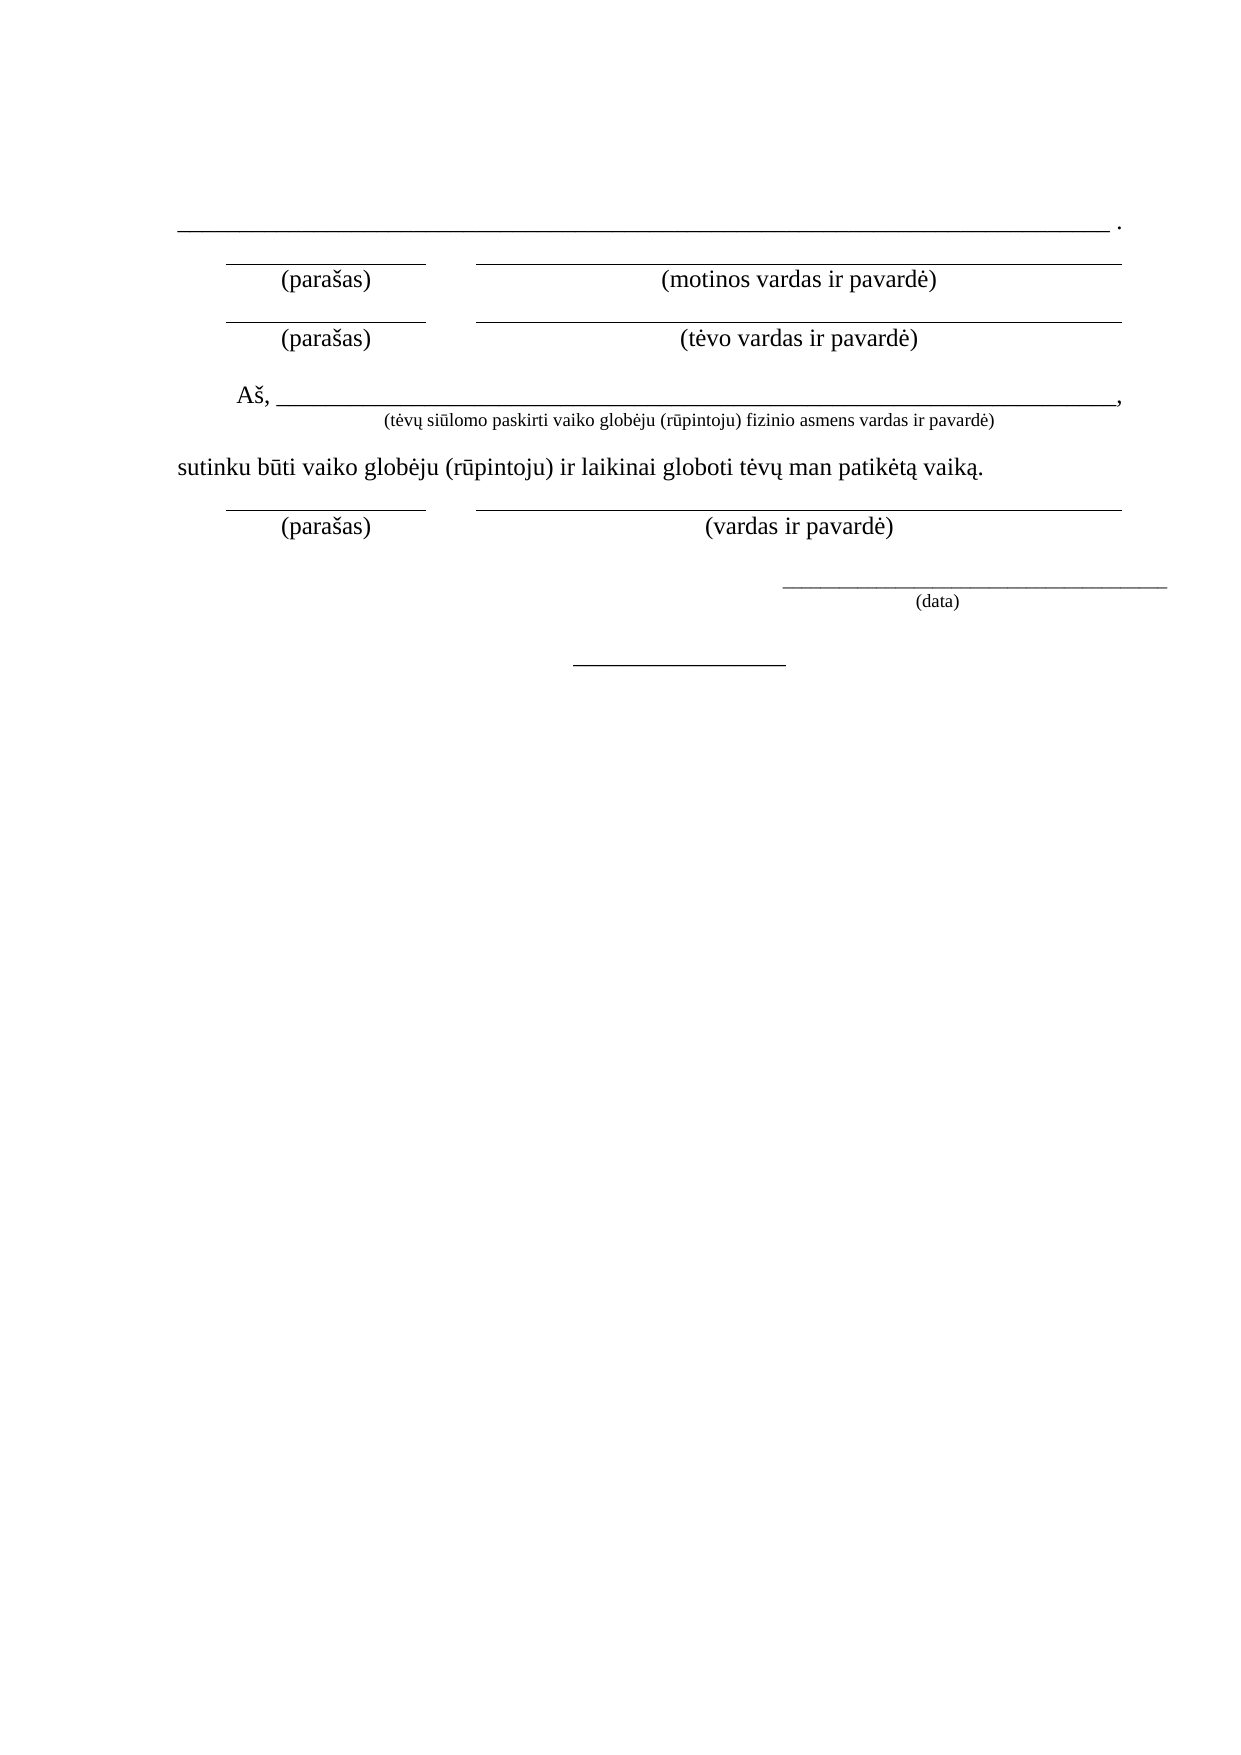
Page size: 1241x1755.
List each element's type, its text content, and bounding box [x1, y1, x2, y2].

text _ . [177, 206, 1181, 235]
table_header (motinos vardas ir pavardė) [476, 265, 1122, 293]
text (data) [715, 590, 1181, 612]
table_header (tėvo vardas ir pavardė) [476, 323, 1122, 352]
table_header (parašas) [226, 265, 426, 293]
text _________________ [177, 640, 1181, 669]
table_header [426, 264, 476, 293]
table_header [426, 322, 476, 352]
text _________________________________________ [177, 568, 1181, 590]
table_header [177, 510, 226, 540]
text Aš, , [177, 381, 1181, 409]
text (tėvų siūlomo paskirti vaiko globėju (rūpintoju) fizinio asmens vardas ir pavardė) [177, 409, 1181, 431]
table_header (vardas ir pavardė) [476, 511, 1122, 540]
table_header [177, 264, 226, 293]
table_header (parašas) [226, 511, 426, 540]
table_header (parašas) [226, 323, 426, 352]
text sutinku būti vaiko globėju (rūpintoju) ir laikinai globoti tėvų man patikėtą vaiką. [177, 452, 1181, 481]
table_header [177, 322, 226, 352]
table_header [426, 510, 476, 540]
